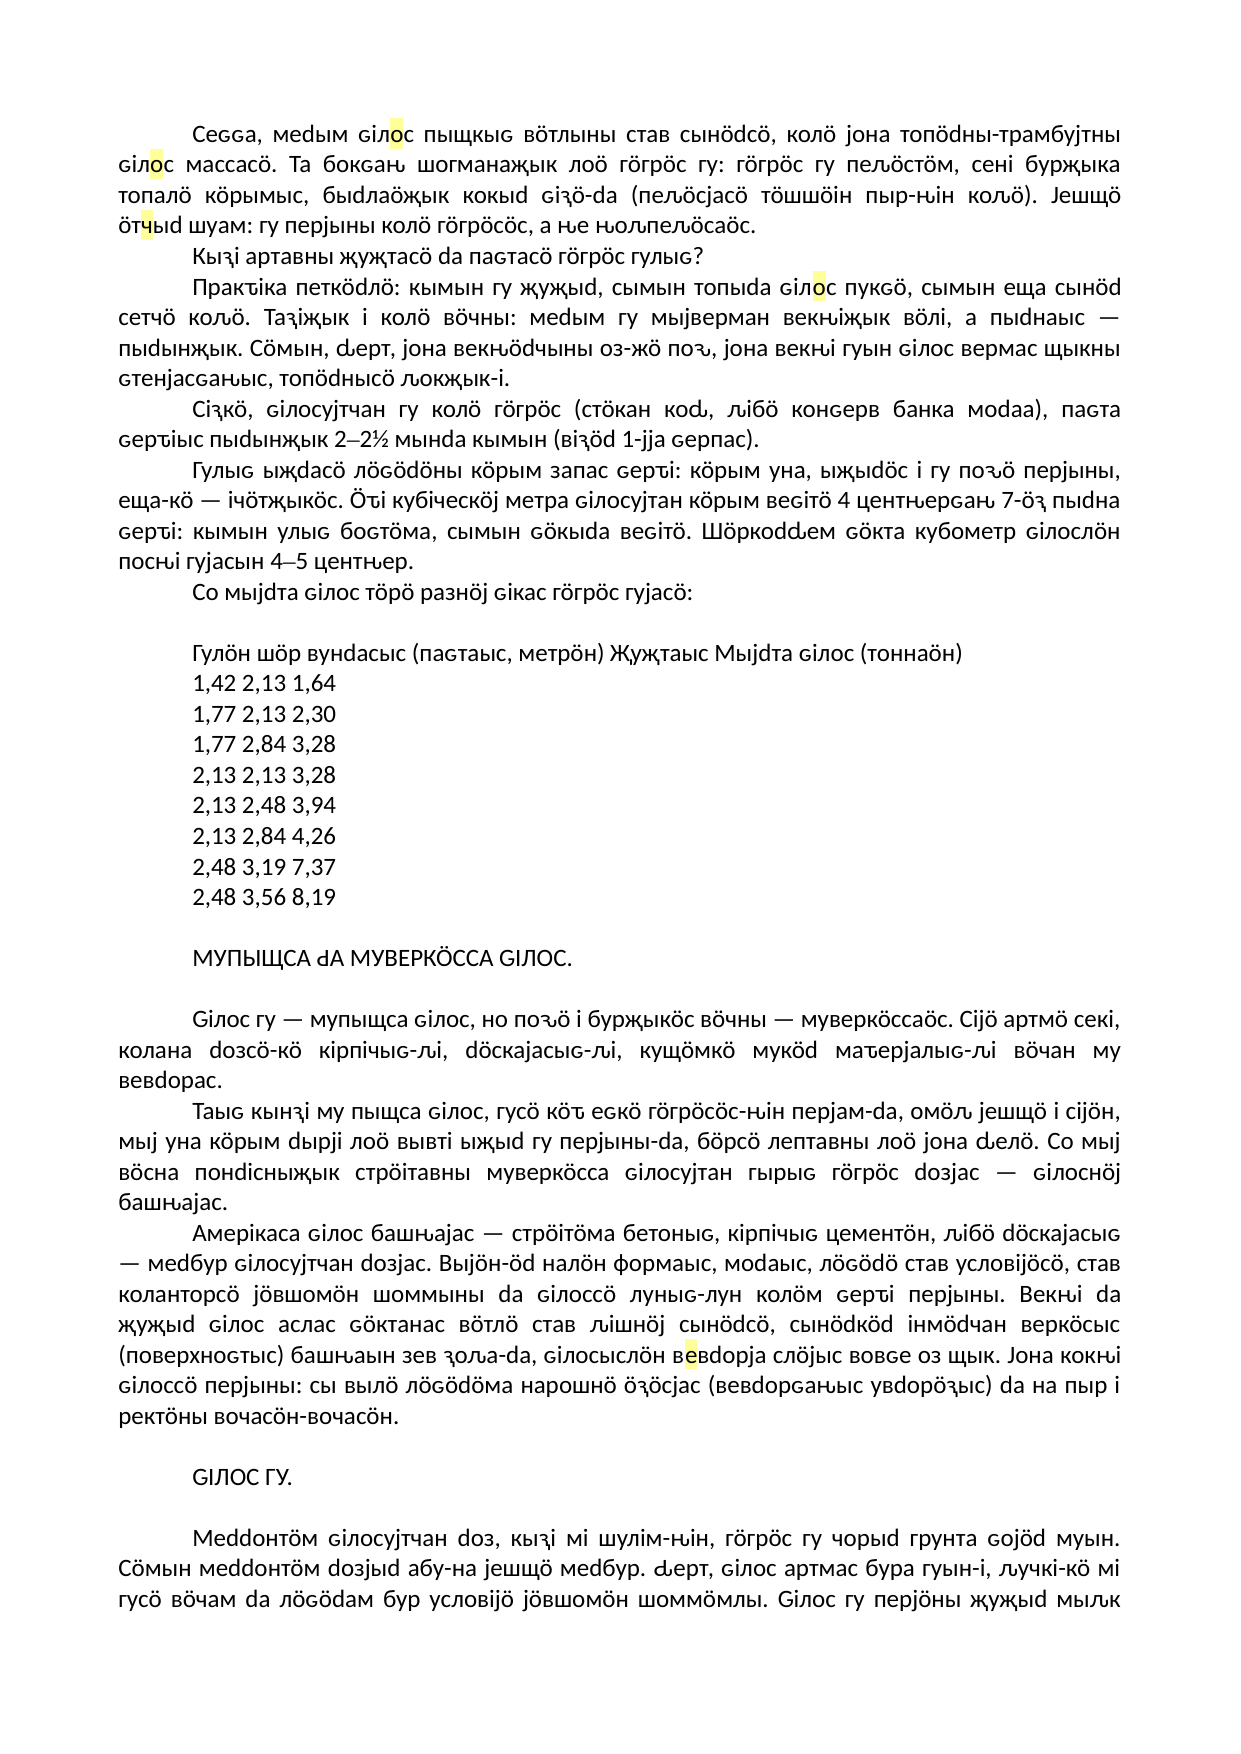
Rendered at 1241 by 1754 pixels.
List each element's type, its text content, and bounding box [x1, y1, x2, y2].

text 2,13 2,84 4,26 [118, 820, 1122, 851]
text Сеԍԍа, меԁым ԍілос пыщкыԍ вӧтлыны став сынӧԁсӧ, колӧ јона топӧԁны-трамбујтны ԍілос массасӧ. Та бокԍаԋ шогманаҗык лоӧ гӧгрӧс гу: гӧгрӧс гу пеԉӧстӧм, сені бурҗыка топалӧ кӧрымыс, быԁлаӧҗык кокыԁ ԍіԇӧ-ԁа (пеԉӧсјасӧ тӧшшӧін пыр-ԋін коԉӧ). Јешщӧ ӧтчыԁ шуам: гу перјыны колӧ гӧгрӧсӧс, а ԋе ԋоԉпеԉӧсаӧс. [118, 118, 1122, 240]
text Ԍілос гу — мупыщса ԍілос, но поԅӧ і бурҗыкӧс вӧчны — муверкӧссаӧс. Сіјӧ артмӧ секі, колана ԁозсӧ-кӧ кірпічыԍ-ԉі, ԁӧскајасыԍ-ԉі, кущӧмкӧ мукӧԁ маԏерјалыԍ-ԉі вӧчан му вевԁорас. [118, 1003, 1122, 1095]
text ԌІЛОС ГУ. [118, 1461, 1122, 1492]
text Меԁԁонтӧм ԍілосујтчан ԁоз, кыԇі мі шулім-ԋін, гӧгрӧс гу чорыԁ грунта ԍојӧԁ муын. Сӧмын меԁԁонтӧм ԁозјыԁ абу-на јешщӧ меԁбур. Ԃерт, ԍілос артмас бура гуын-і, ԉучкі-кӧ мі гусӧ вӧчам ԁа лӧԍӧԁам бур условіјӧ јӧвшомӧн шоммӧмлы. Ԍілос гу перјӧны җуҗыԁ мыԉк [118, 1522, 1122, 1614]
text Амерікаса ԍілос башԋајас — стрӧітӧма бетоныԍ, кірпічыԍ цементӧн, ԉібӧ ԁӧскајасыԍ — меԁбур ԍілосујтчан ԁозјас. Выјӧн-ӧԁ налӧн формаыс, моԁаыс, лӧԍӧԁӧ став условіјӧсӧ, став коланторсӧ јӧвшомӧн шоммыны ԁа ԍілоссӧ луныԍ-лун колӧм ԍерԏі перјыны. Векԋі ԁа җуҗыԁ ԍілос аслас ԍӧктанас вӧтлӧ став ԉішнӧј сынӧԁсӧ, сынӧԁкӧԁ інмӧԁчан веркӧсыс (поверхноԍтыс) башԋаын зев ԇоԉа-ԁа, ԍілосыслӧн вевԁорја слӧјыс вовԍе оз щык. Јона кокԋі ԍілоссӧ перјыны: сы вылӧ лӧԍӧԁӧма нарошнӧ ӧԇӧсјас (вевԁорԍаԋыс увԁорӧԇыс) ԁа на пыр і ректӧны вочасӧн-вочасӧн. [118, 1217, 1122, 1431]
text Сіԇкӧ, ԍілосујтчан гу колӧ гӧгрӧс (стӧкан коԃ, ԉібӧ конԍерв банка моԁаа), паԍта ԍерԏіыс пыԁынҗык 2–2½ мынԁа кымын (віԇӧԁ 1-јја ԍерпас). [118, 393, 1122, 454]
text 1,77 2,84 3,28 [118, 728, 1122, 759]
text 2,48 3,56 8,19 [118, 881, 1122, 912]
text Пракԏіка петкӧԁлӧ: кымын гу җуҗыԁ, сымын топыԁа ԍілос пукԍӧ, сымын еща сынӧԁ сетчӧ коԉӧ. Таԇіҗык і колӧ вӧчны: меԁым гу мыјверман векԋіҗык вӧлі, а пыԁнаыс — пыԁынҗык. Сӧмын, ԃерт, јона векԋӧԁчыны оз-жӧ поԅ, јона векԋі гуын ԍілос вермас щыкны ԍтенјасԍаԋыс, топӧԁнысӧ ԉокҗык-і. [118, 271, 1122, 393]
text 1,77 2,13 2,30 [118, 698, 1122, 728]
text Гулыԍ ыҗԁасӧ лӧԍӧԁӧны кӧрым запас ԍерԏі: кӧрым уна, ыҗыԁӧс і гу поԅӧ перјыны, еща-кӧ — ічӧтҗыкӧс. Ӧԏі кубіческӧј метра ԍілосујтан кӧрым веԍітӧ 4 центԋерԍаԋ 7-ӧԇ пыԁна ԍерԏі: кымын улыԍ боԍтӧма, сымын ԍӧкыԁа веԍітӧ. Шӧркоԁԃем ԍӧкта кубометр ԍілослӧн посԋі гујасын 4–5 центԋер. [118, 454, 1122, 576]
text Гулӧн шӧр вунԁасыс (паԍтаыс, метрӧн) Җуҗтаыс Мыјԁта ԍілос (тоннаӧн) [118, 637, 1122, 667]
text 1,42 2,13 1,64 [118, 667, 1122, 698]
text 2,48 3,19 7,37 [118, 851, 1122, 881]
text МУПЫЩСА ԀА МУВЕРКӦССА ԌІЛОС. [118, 942, 1122, 973]
text 2,13 2,48 3,94 [118, 789, 1122, 820]
text Со мыјԁта ԍілос тӧрӧ разнӧј ԍікас гӧгрӧс гујасӧ: [118, 576, 1122, 606]
text Кыԇі артавны җуҗтасӧ ԁа паԍтасӧ гӧгрӧс гулыԍ? [118, 240, 1122, 271]
text Таыԍ кынԇі му пыщса ԍілос, гусӧ кӧԏ еԍкӧ гӧгрӧсӧс-ԋін перјам-ԁа, омӧԉ јешщӧ і сіјӧн, мыј уна кӧрым ԁырјі лоӧ вывті ыҗыԁ гу перјыны-ԁа, бӧрсӧ лептавны лоӧ јона ԃелӧ. Со мыј вӧсна понԁісныҗык стрӧітавны муверкӧсса ԍілосујтан гырыԍ гӧгрӧс ԁозјас — ԍілоснӧј башԋајас. [118, 1095, 1122, 1217]
text 2,13 2,13 3,28 [118, 759, 1122, 789]
